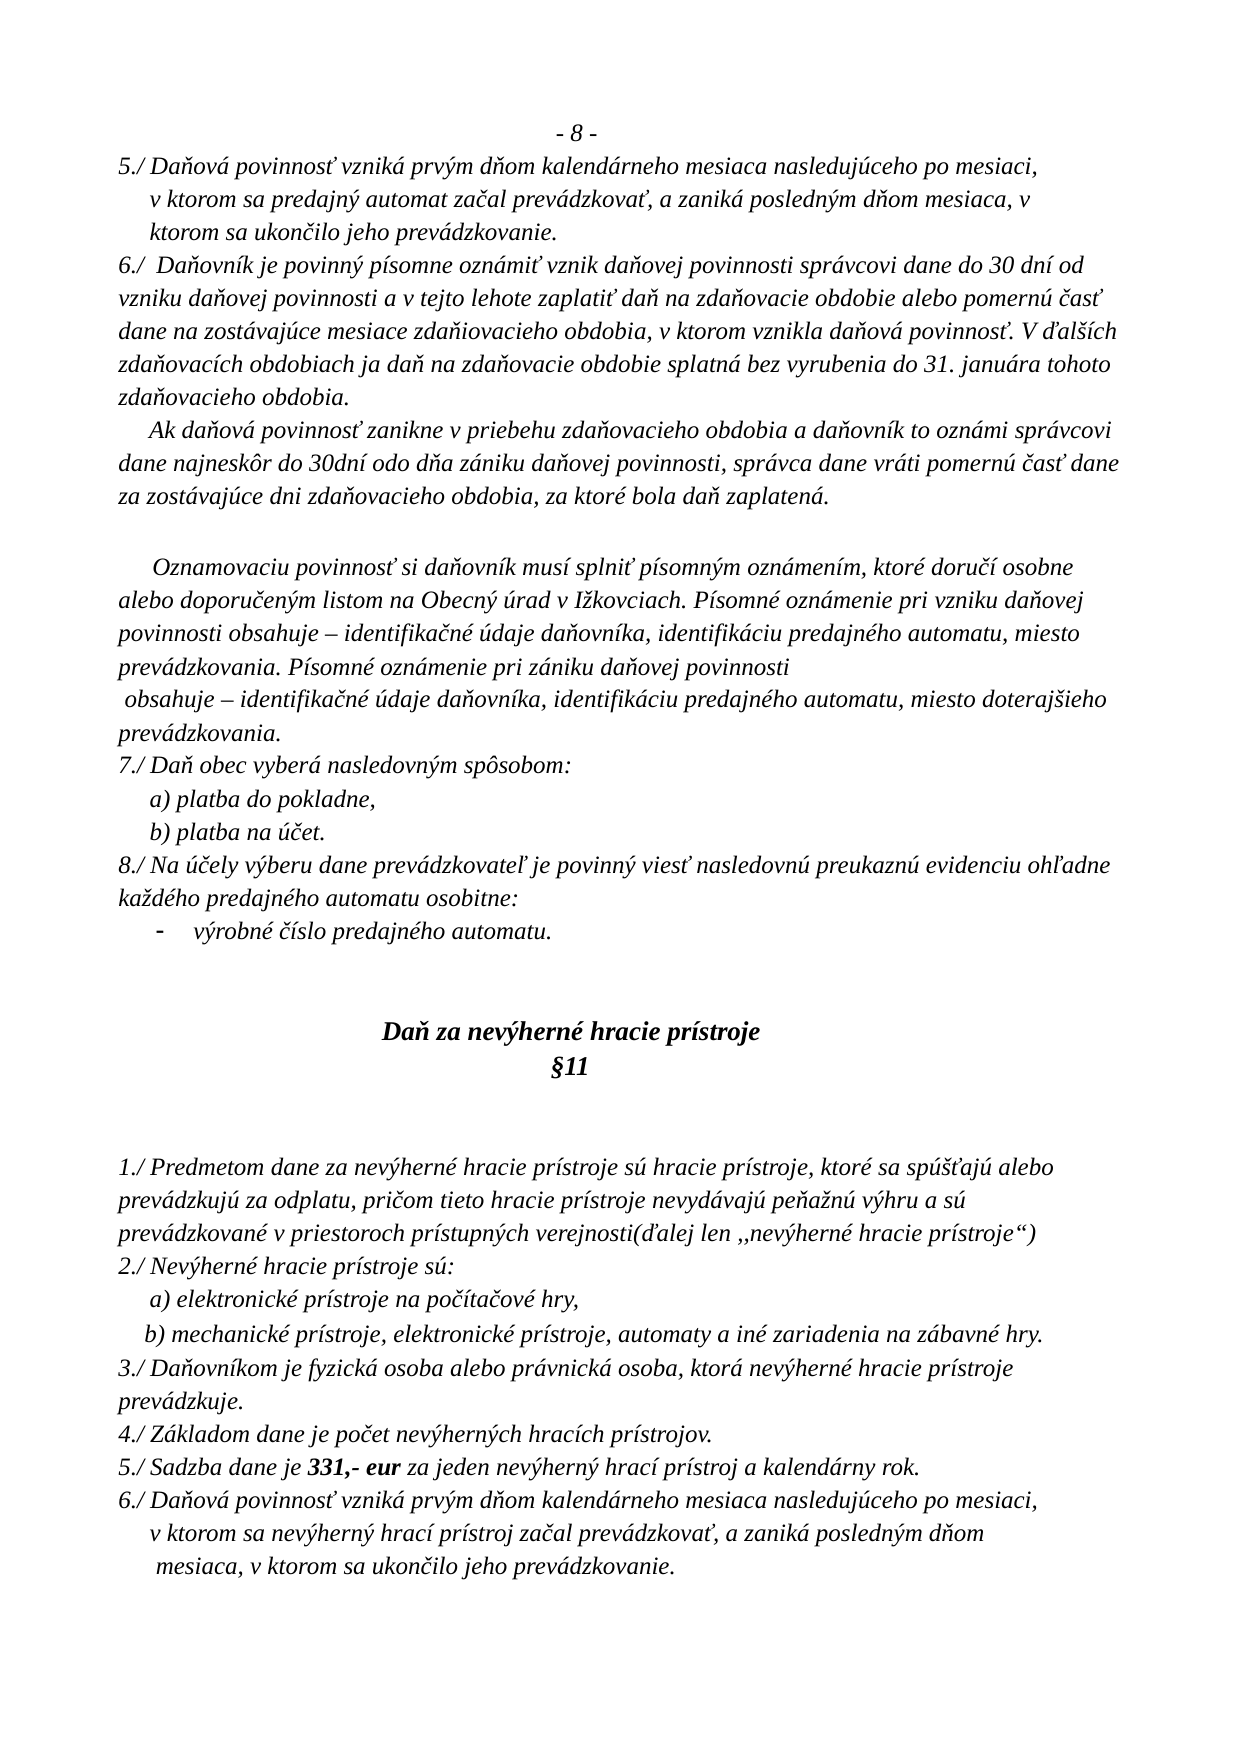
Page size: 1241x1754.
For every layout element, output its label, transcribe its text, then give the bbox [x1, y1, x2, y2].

text 5./ Daňová povinnosť vzniká prvým dňom kalendárneho mesiaca nasledujúceho po mesiaci, [118, 151, 1122, 180]
text - 8 - [118, 118, 1122, 147]
text 1./ Predmetom dane za nevýherné hracie prístroje sú hracie prístroje, ktoré sa spúšťajú alebo prevádzkujú za odplatu, pričom tieto hracie prístroje nevydávajú peňažnú výhru a sú prevádzkované v priestoroch prístupných verejnosti(ďalej len ,,nevýherné hracie prístroje“) [118, 1152, 1122, 1247]
text v ktorom sa predajný automat začal prevádzkovať, a zaniká posledným dňom mesiaca, v [118, 184, 1122, 213]
text b) mechanické prístroje, elektronické prístroje, automaty a iné zariadenia na zábavné hry. [118, 1317, 1122, 1348]
text ktorom sa ukončilo jeho prevádzkovanie. [118, 217, 1122, 246]
text a) platba do pokladne, [118, 784, 1122, 812]
text 2./ Nevýherné hracie prístroje sú: [118, 1251, 1122, 1280]
text Oznamovaciu povinnosť si daňovník musí splniť písomným oznámením, ktoré doručí osobne alebo doporučeným listom na Obecný úrad v Ižkovciach. Písomné oznámenie pri vzniku daňovej povinnosti obsahuje – identifikačné údaje daňovníka, identifikáciu predajného automatu, miesto prevádzkovania. Písomné oznámenie pri zániku daňovej povinnosti [118, 550, 1122, 680]
list výrobné číslo predajného automatu. [156, 916, 1122, 944]
text a) elektronické prístroje na počítačové hry, [118, 1284, 1122, 1313]
text Ak daňová povinnosť zanikne v priebehu zdaňovacieho obdobia a daňovník to oznámi správcovi dane najneskôr do 30dní odo dňa zániku daňovej povinnosti, správca dane vráti pomernú časť dane za zostávajúce dni zdaňovacieho obdobia, za ktoré bola daň zaplatená. [118, 415, 1122, 510]
text 8./ Na účely výberu dane prevádzkovateľ je povinný viesť nasledovnú preukaznú evidenciu ohľadne každého predajného automatu osobitne: [118, 850, 1122, 911]
text 3./ Daňovníkom je fyzická osoba alebo právnická osoba, ktorá nevýherné hracie prístroje prevádzkuje. [118, 1353, 1122, 1415]
text mesiaca, v ktorom sa ukončilo jeho prevádzkovanie. [118, 1551, 1122, 1580]
text 7./ Daň obec vyberá nasledovným spôsobom: [118, 751, 1122, 779]
text obsahuje – identifikačné údaje daňovníka, identifikáciu predajného automatu, miesto doterajšieho prevádzkovania. [118, 684, 1122, 746]
text b) platba na účet. [118, 817, 1122, 845]
text v ktorom sa nevýherný hrací prístroj začal prevádzkovať, a zaniká posledným dňom [118, 1518, 1122, 1547]
text §11 [118, 1051, 1122, 1082]
text 4./ Základom dane je počet nevýherných hracích prístrojov. [118, 1419, 1122, 1448]
text 6./ Daňovník je povinný písomne oznámiť vznik daňovej povinnosti správcovi dane do 30 dní od vzniku daňovej povinnosti a v tejto lehote zaplatiť daň na zdaňovacie obdobie alebo pomernú časť dane na zostávajúce mesiace zdaňiovacieho obdobia, v ktorom vznikla daňová povinnosť. V ďalších zdaňovacích obdobiach ja daň na zdaňovacie obdobie splatná bez vyrubenia do 31. januára tohoto zdaňovacieho obdobia. [118, 250, 1122, 411]
text 6./ Daňová povinnosť vzniká prvým dňom kalendárneho mesiaca nasledujúceho po mesiaci, [118, 1485, 1122, 1514]
text 5./ Sadzba dane je 331,- eur za jeden nevýherný hrací prístroj a kalendárny rok. [118, 1452, 1122, 1481]
text Daň za nevýherné hracie prístroje [118, 1015, 1122, 1046]
